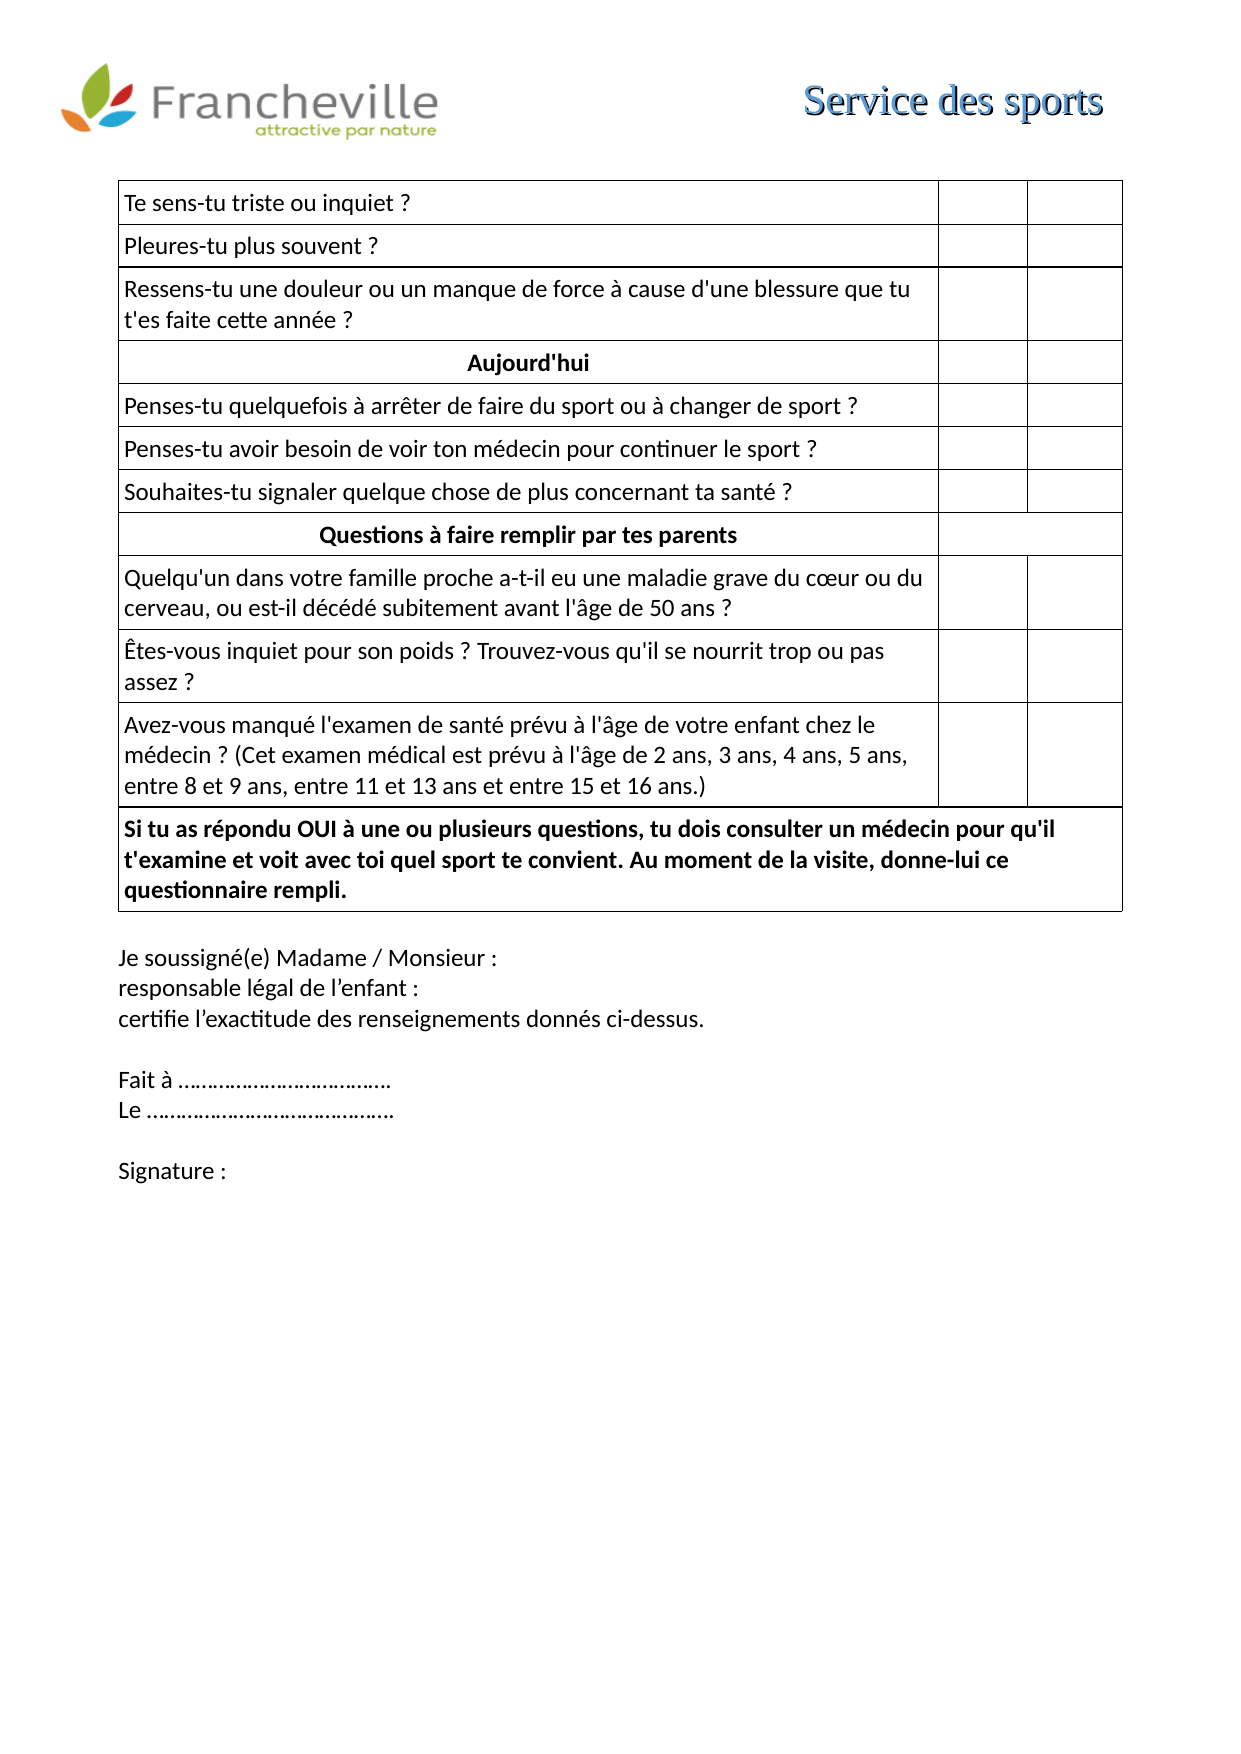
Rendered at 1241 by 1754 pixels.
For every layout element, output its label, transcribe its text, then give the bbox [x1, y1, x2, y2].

table_cell [939, 630, 1027, 702]
table_cell Penses-tu avoir besoin de voir ton médecin pour continuer le sport ? [119, 427, 938, 469]
table_cell [1028, 384, 1122, 426]
text Le ……………………………………. [118, 1094, 1122, 1125]
table_cell Penses-tu quelquefois à arrêter de faire du sport ou à changer de sport ? [119, 384, 938, 426]
table_cell [1028, 703, 1122, 806]
table_cell [1028, 427, 1122, 469]
table_cell Pleures-tu plus souvent ? [119, 225, 938, 266]
table_cell [1028, 181, 1122, 223]
table_cell [1028, 225, 1122, 266]
table_cell Avez-vous manqué l'examen de santé prévu à l'âge de votre enfant chez le médecin ? (Cet examen médical est prévu à l'âge de 2 ans, 3 ans, 4 ans, 5 ans, entre 8 et 9 ans, entre 11 et 13 ans et entre 15 et 16 ans.) [119, 703, 938, 806]
table_cell [1028, 630, 1122, 702]
table_cell [1028, 268, 1122, 340]
table_cell [939, 341, 1027, 383]
table_cell [939, 384, 1027, 426]
table_cell [939, 513, 1122, 555]
table_cell [939, 556, 1027, 629]
table_cell [1028, 341, 1122, 383]
table_cell Ressens-tu une douleur ou un manque de force à cause d'une blessure que tu t'es faite cette année ? [119, 268, 938, 340]
table_cell Êtes-vous inquiet pour son poids ? Trouvez-vous qu'il se nourrit trop ou pas assez ? [119, 630, 938, 702]
table_cell [1028, 470, 1122, 512]
table_cell [939, 470, 1027, 512]
table_cell [1028, 556, 1122, 629]
table_header Si tu as répondu OUI à une ou plusieurs questions, tu dois consulter un médecin pour qu'il t'examine et voit avec toi quel sport te convient. Au moment de la visite, donne-lui ce questionnaire rempli. [119, 808, 1122, 911]
table_cell [939, 225, 1027, 266]
table_cell Te sens-tu triste ou inquiet ? [119, 181, 938, 223]
table_cell [939, 703, 1027, 806]
table_cell Quelqu'un dans votre famille proche a-t-il eu une maladie grave du cœur ou du cerveau, ou est-il décédé subitement avant l'âge de 50 ans ? [119, 556, 938, 629]
text certifie l’exactitude des renseignements donnés ci-dessus. [118, 1003, 1122, 1033]
text Je soussigné(e) Madame / Monsieur : [118, 942, 1122, 972]
table_cell Questions à faire remplir par tes parents [119, 513, 938, 555]
table_cell Souhaites-tu signaler quelque chose de plus concernant ta santé ? [119, 470, 938, 512]
text responsable légal de l’enfant : [118, 972, 1122, 1003]
table_cell [939, 427, 1027, 469]
table_cell Aujourd'hui [119, 341, 938, 383]
table_cell [939, 268, 1027, 340]
table_cell [939, 181, 1027, 223]
text Signature : [118, 1156, 1122, 1186]
text Fait à ………………………………. [118, 1064, 1122, 1094]
